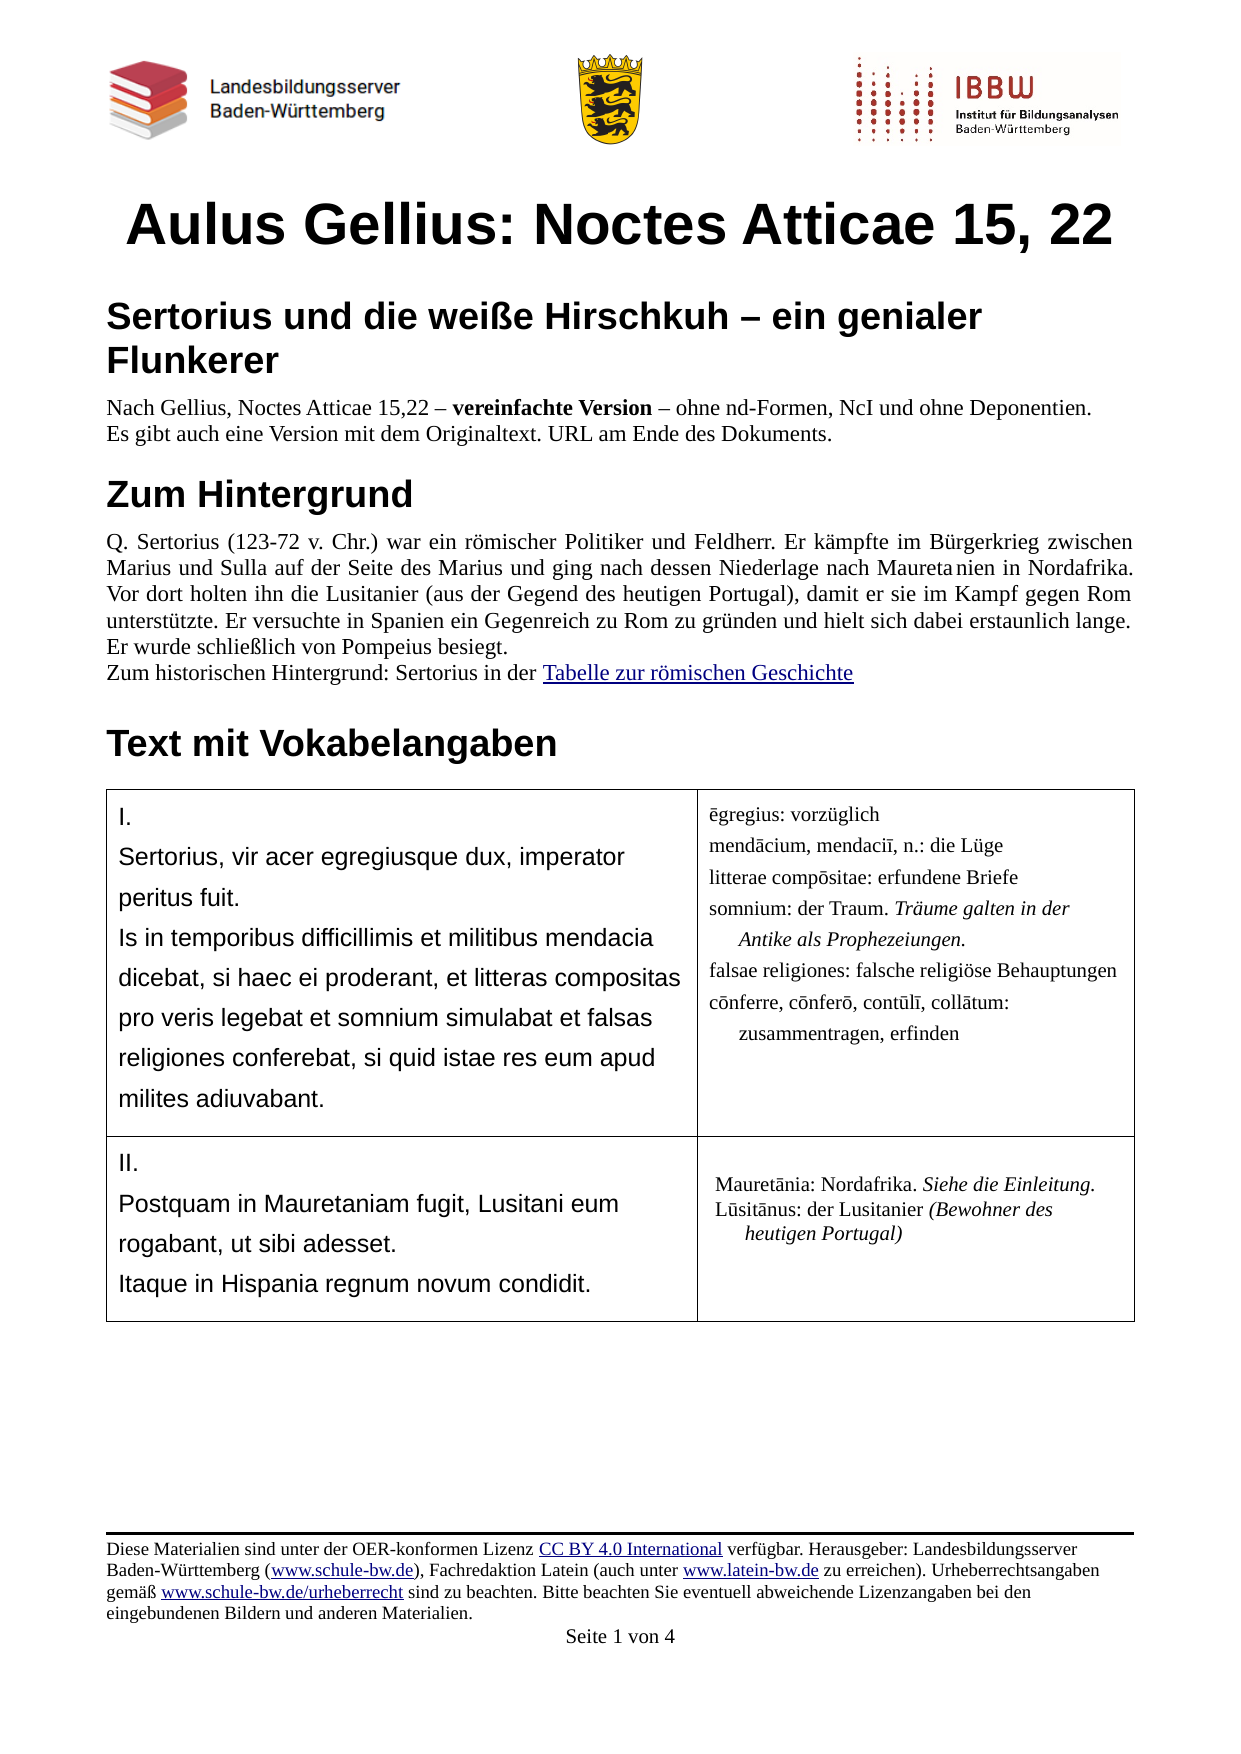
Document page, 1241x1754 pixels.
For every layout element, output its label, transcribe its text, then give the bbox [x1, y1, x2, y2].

title Aulus Gellius: Noctes Atticae 15, 22 [106, 189, 1134, 257]
text Zum historischen Hintergrund: Sertorius in der Tabelle zur römischen Geschichte [106, 659, 1134, 686]
subtitle Sertorius und die weiße Hirschkuh – ein genialer Flunkerer [106, 294, 1134, 381]
picture [97, 47, 414, 150]
subtitle Zum Hintergrund [106, 472, 1134, 515]
picture [577, 54, 643, 145]
subtitle Text mit Vokabelangaben [106, 721, 1134, 764]
text Q. Sertorius (123-72 v. Chr.) war ein römischer Politiker und Feldherr. Er kämpfte im Bürgerkrieg zwischen Marius und Sulla auf der Seite des Marius und ging nach dessen Niederlage nach Maureta­nien in Nordafrika. Vor dort holten ihn die Lusitanier (aus der Gegend des heutigen Portugal), damit er sie im Kampf gegen Rom unterstützte. Er versuchte in Spanien ein Gegenreich zu Rom zu gründen und hielt sich dabei erstaunlich lange. Er wurde schließlich von Pompeius besiegt. [106, 528, 1134, 659]
picture [852, 52, 1122, 146]
table_cell Mauretānia: Nordafrika. Siehe die Einleitung. Lūsitānus: der Lusitanier (Bewohner des heutigen Portugal) [698, 1137, 1134, 1321]
text Nach Gellius, Noctes Atticae 15,22 – vereinfachte Version – ohne nd-Formen, NcI und ohne Deponentien. [106, 394, 1134, 420]
text Es gibt auch eine Version mit dem Originaltext. URL am Ende des Dokuments. [106, 420, 1134, 447]
table_header ēgregius: vorzüglich mendācium, mendaciī, n.: die Lüge litterae compōsitae: erfundene Briefe somnium: der Traum. Träume galten in der Antike als Prophezeiungen. falsae religiones: falsche religiöse Behauptungen cōnferre, cōnferō, contūlī, collātum: zusammentragen, erfinden [698, 790, 1134, 1136]
table_cell II. Postquam in Mauretaniam fugit, Lusitani eum rogabant, ut sibi adesset. Itaque in Hispania regnum novum condidit. [107, 1137, 697, 1321]
table_header I. Sertorius, vir acer egregiusque dux, imperator peritus fuit. Is in temporibus difficillimis et militibus mendacia dicebat, si haec ei proderant, et litteras compositas pro veris legebat et somnium simulabat et falsas religiones conferebat, si quid istae res eum apud milites adiuvabant. [107, 790, 697, 1136]
